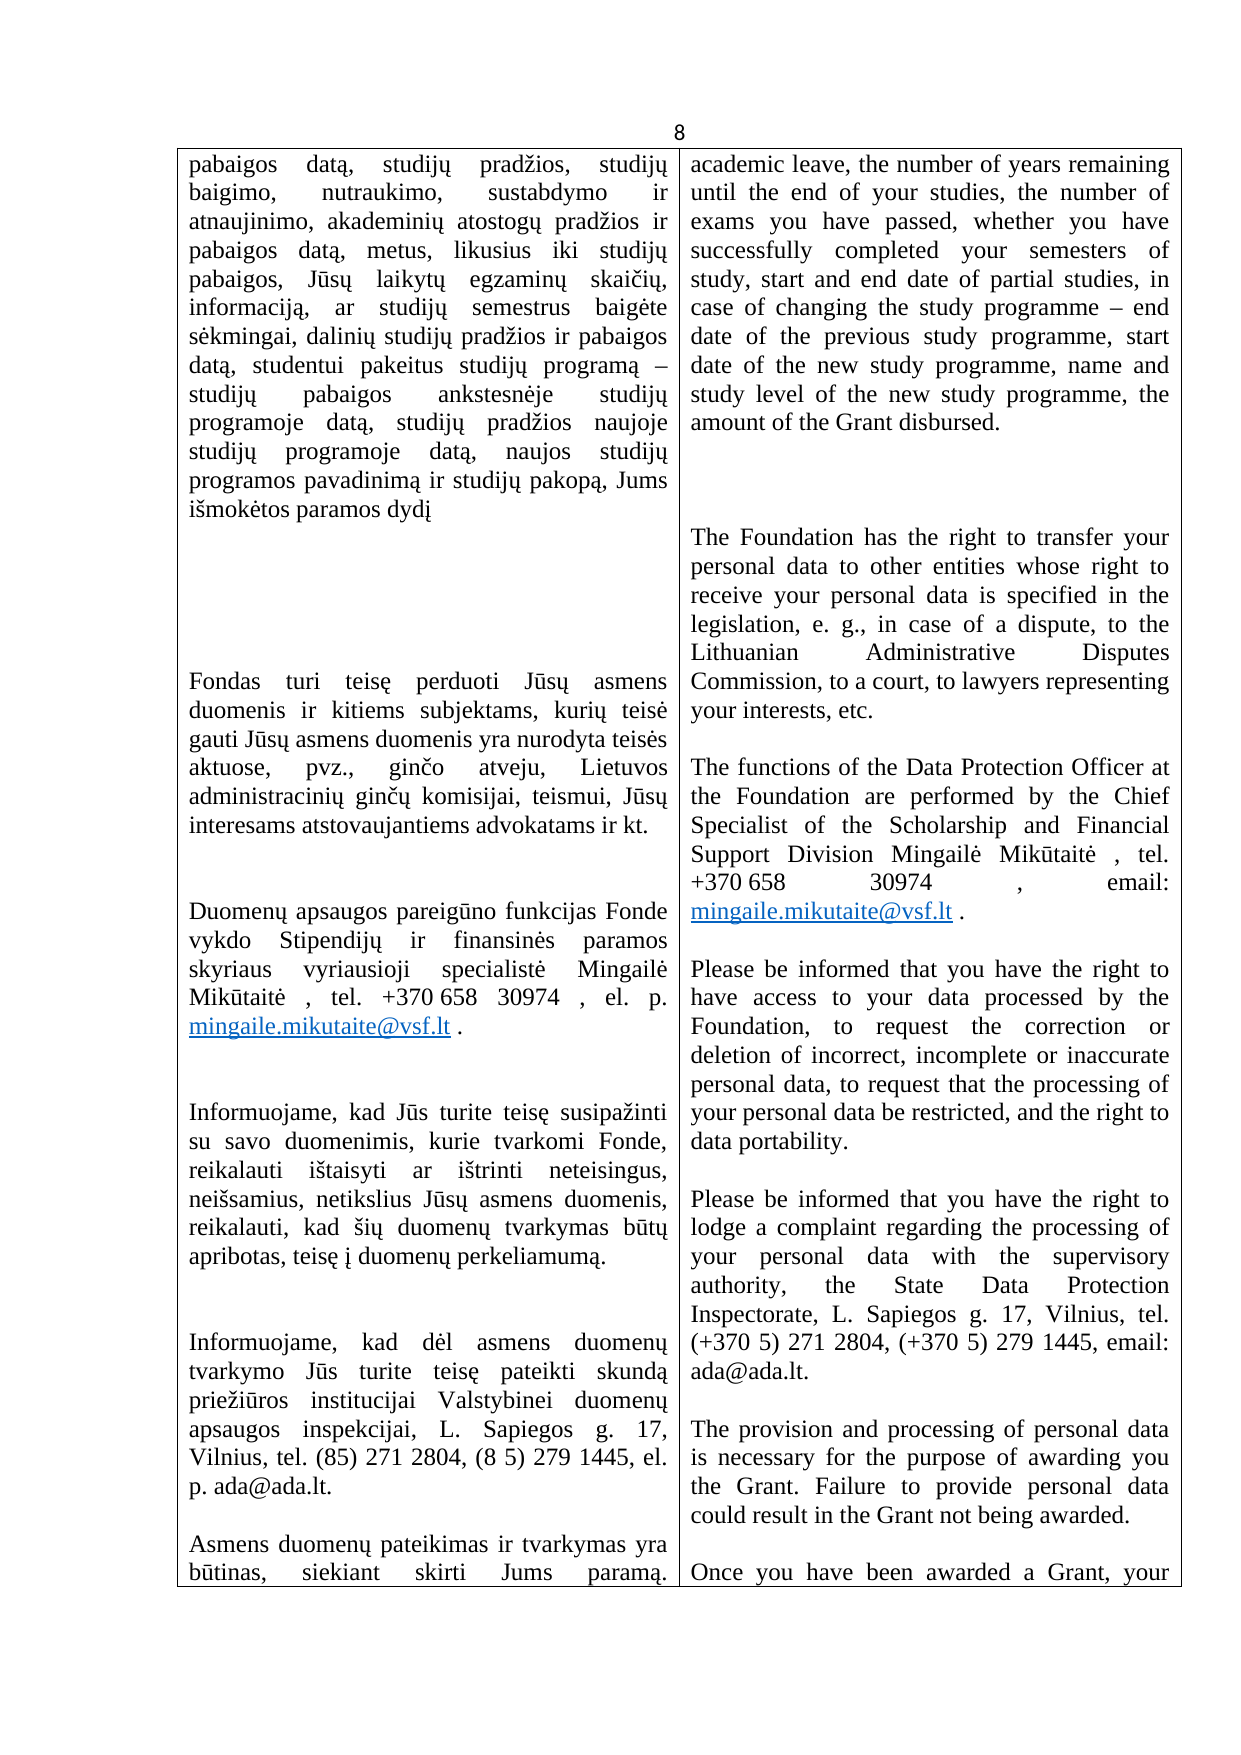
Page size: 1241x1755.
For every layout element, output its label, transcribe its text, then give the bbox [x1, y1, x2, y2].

table_header pabaigos datą, studijų pradžios, studijų baigimo, nutraukimo, sustabdymo ir atnaujinimo, akademinių atostogų pradžios ir pabaigos datą, metus, likusius iki studijų pabaigos, Jūsų laikytų egzaminų skaičių, informaciją, ar studijų semestrus baigėte sėkmingai, dalinių studijų pradžios ir pabaigos datą, studentui pakeitus studijų programą – studijų pabaigos ankstesnėje studijų programoje datą, studijų pradžios naujoje studijų programoje datą, naujos studijų programos pavadinimą ir studijų pakopą, Jums išmokėtos paramos dydį Fondas turi teisę perduoti Jūsų asmens duomenis ir kitiems subjektams, kurių teisė gauti Jūsų asmens duomenis yra nurodyta teisės aktuose, pvz., ginčo atveju, Lietuvos administracinių ginčų komisijai, teismui, Jūsų interesams atstovaujantiems advokatams ir kt. Duomenų apsaugos pareigūno funkcijas Fonde vykdo Stipendijų ir finansinės paramos skyriaus vyriausioji specialistė Mingailė Mikūtaitė , tel. +370 658 30974 , el. p. mingaile.mikutaite@vsf.lt . Informuojame, kad Jūs turite teisę susipažinti su savo duomenimis, kurie tvarkomi Fonde, reikalauti ištaisyti ar ištrinti neteisingus, neišsamius, netikslius Jūsų asmens duomenis, reikalauti, kad šių duomenų tvarkymas būtų apribotas, teisę į duomenų perkeliamumą. Informuojame, kad dėl asmens duomenų tvarkymo Jūs turite teisę pateikti skundą priežiūros institucijai Valstybinei duomenų apsaugos inspekcijai, L. Sapiegos g. 17, Vilnius, tel. (85) 271 2804, (8 5) 279 1445, el. p. ada@ada.lt. Asmens duomenų pateikimas ir tvarkymas yra būtinas, siekiant skirti Jums paramą. [178, 149, 679, 1586]
table_header academic leave, the number of years remaining until the end of your studies, the number of exams you have passed, whether you have successfully completed your semesters of study, start and end date of partial studies, in case of changing the study programme – end date of the previous study programme, start date of the new study programme, name and study level of the new study programme, the amount of the Grant disbursed. The Foundation has the right to transfer your personal data to other entities whose right to receive your personal data is specified in the legislation, e. g., in case of a dispute, to the Lithuanian Administrative Disputes Commission, to a court, to lawyers representing your interests, etc. The functions of the Data Protection Officer at the Foundation are performed by the Chief Specialist of the Scholarship and Financial Support Division Mingailė Mikūtaitė , tel. +370 658 30974 , email: mingaile.mikutaite@vsf.lt . Please be informed that you have the right to have access to your data processed by the Foundation, to request the correction or deletion of incorrect, incomplete or inaccurate personal data, to request that the processing of your personal data be restricted, and the right to data portability. Please be informed that you have the right to lodge a complaint regarding the processing of your personal data with the supervisory authority, the State Data Protection Inspectorate, L. Sapiegos g. 17, Vilnius, tel. (+370 5) 271 2804, (+370 5) 279 1445, email: ada@ada.lt. The provision and processing of personal data is necessary for the purpose of awarding you the Grant. Failure to provide personal data could result in the Grant not being awarded. Once you have been awarded a Grant, your [680, 149, 1181, 1586]
